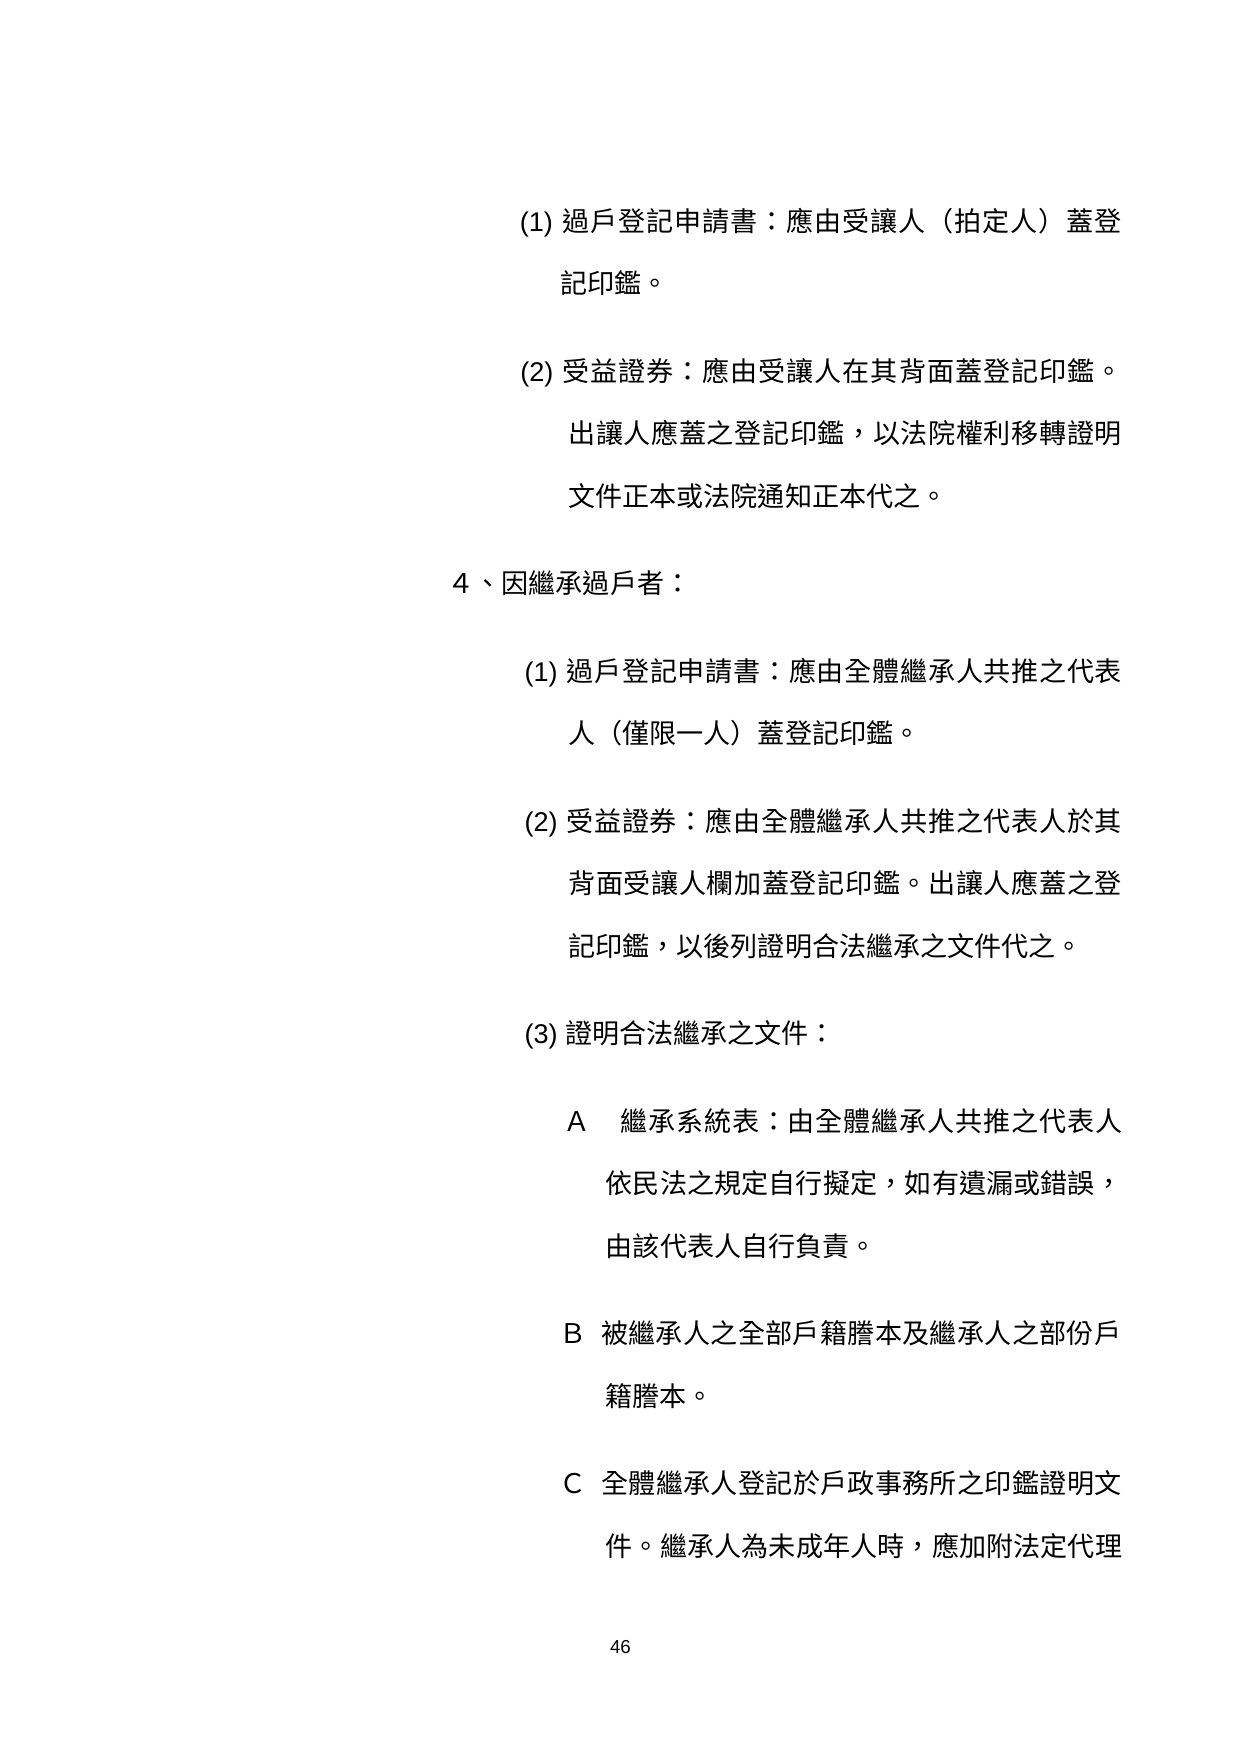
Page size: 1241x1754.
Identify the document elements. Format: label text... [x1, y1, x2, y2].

text Ｂ 被繼承人之全部戶籍謄本及繼承人之部份戶籍謄本。 [368, 1290, 1122, 1415]
text ４、因繼承過戶者： [368, 540, 1122, 603]
text (2) 受益證券：應由受讓人在其背面蓋登記印鑑。出讓人應蓋之登記印鑑，以法院權利移轉證明文件正本或法院通知正本代之。 [520, 328, 1122, 515]
text (3) 證明合法繼承之文件： [368, 990, 1122, 1053]
text (1) 過戶登記申請書：應由全體繼承人共推之代表人（僅限一人）蓋登記印鑑。 [524, 628, 1122, 753]
text Ａ 繼承系統表：由全體繼承人共推之代表人依民法之規定自行擬定，如有遺漏或錯誤，由該代表人自行負責。 [368, 1078, 1122, 1265]
text Ｃ 全體繼承人登記於戶政事務所之印鑑證明文件。繼承人為未成年人時，應加附法定代理 [368, 1440, 1122, 1565]
text (1) 過戶登記申請書：應由受讓人（拍定人）蓋登記印鑑。 [519, 178, 1122, 303]
text (2) 受益證券：應由全體繼承人共推之代表人於其背面受讓人欄加蓋登記印鑑。出讓人應蓋之登記印鑑，以後列證明合法繼承之文件代之。 [524, 778, 1122, 965]
